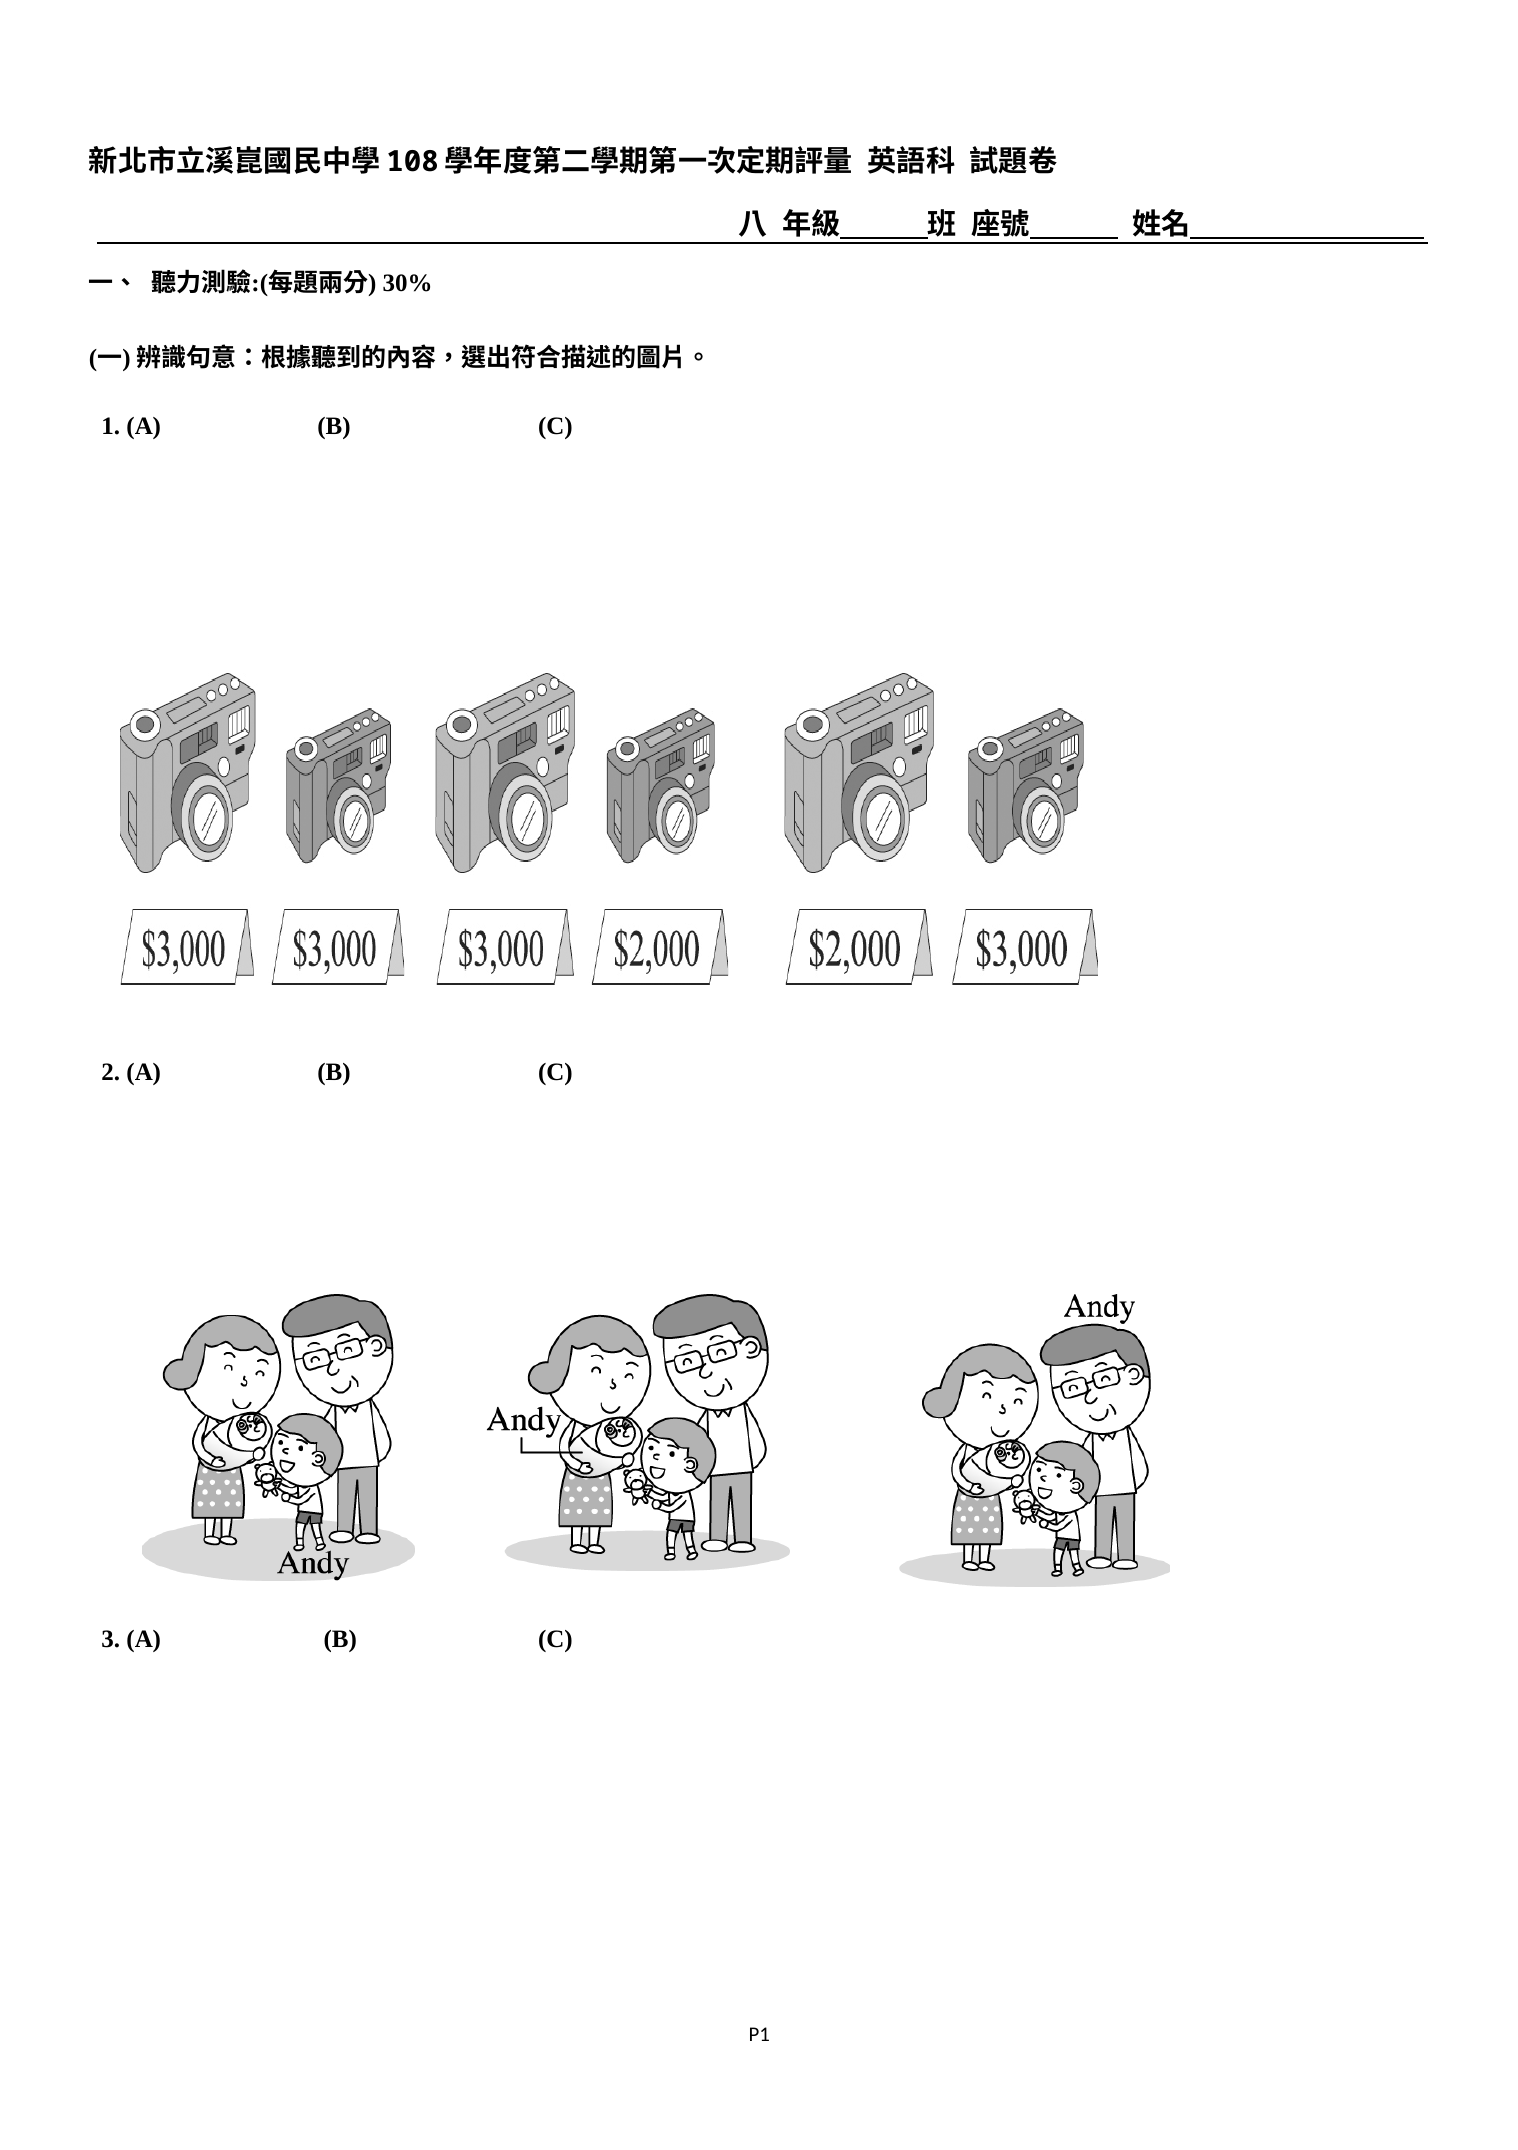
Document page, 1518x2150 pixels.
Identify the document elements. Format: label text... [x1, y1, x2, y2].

text 3. (A) (B) (C) [89, 1624, 1429, 1833]
text 1. (A) (B) (C) [89, 411, 1429, 619]
text 2. (A) (B) (C) [89, 1057, 1429, 1266]
text 新北市立溪崑國民中學108學年度第二學期第一次定期評量 英語科 試題卷 [89, 117, 1429, 180]
text (一) 辨識句意：根據聽到的內容，選出符合描述的圖片。 [89, 336, 1429, 374]
text 一、 聽力測驗:(每題兩分) 30% [89, 261, 1429, 299]
text 八 年級 班 座號 姓名 [738, 180, 1429, 242]
